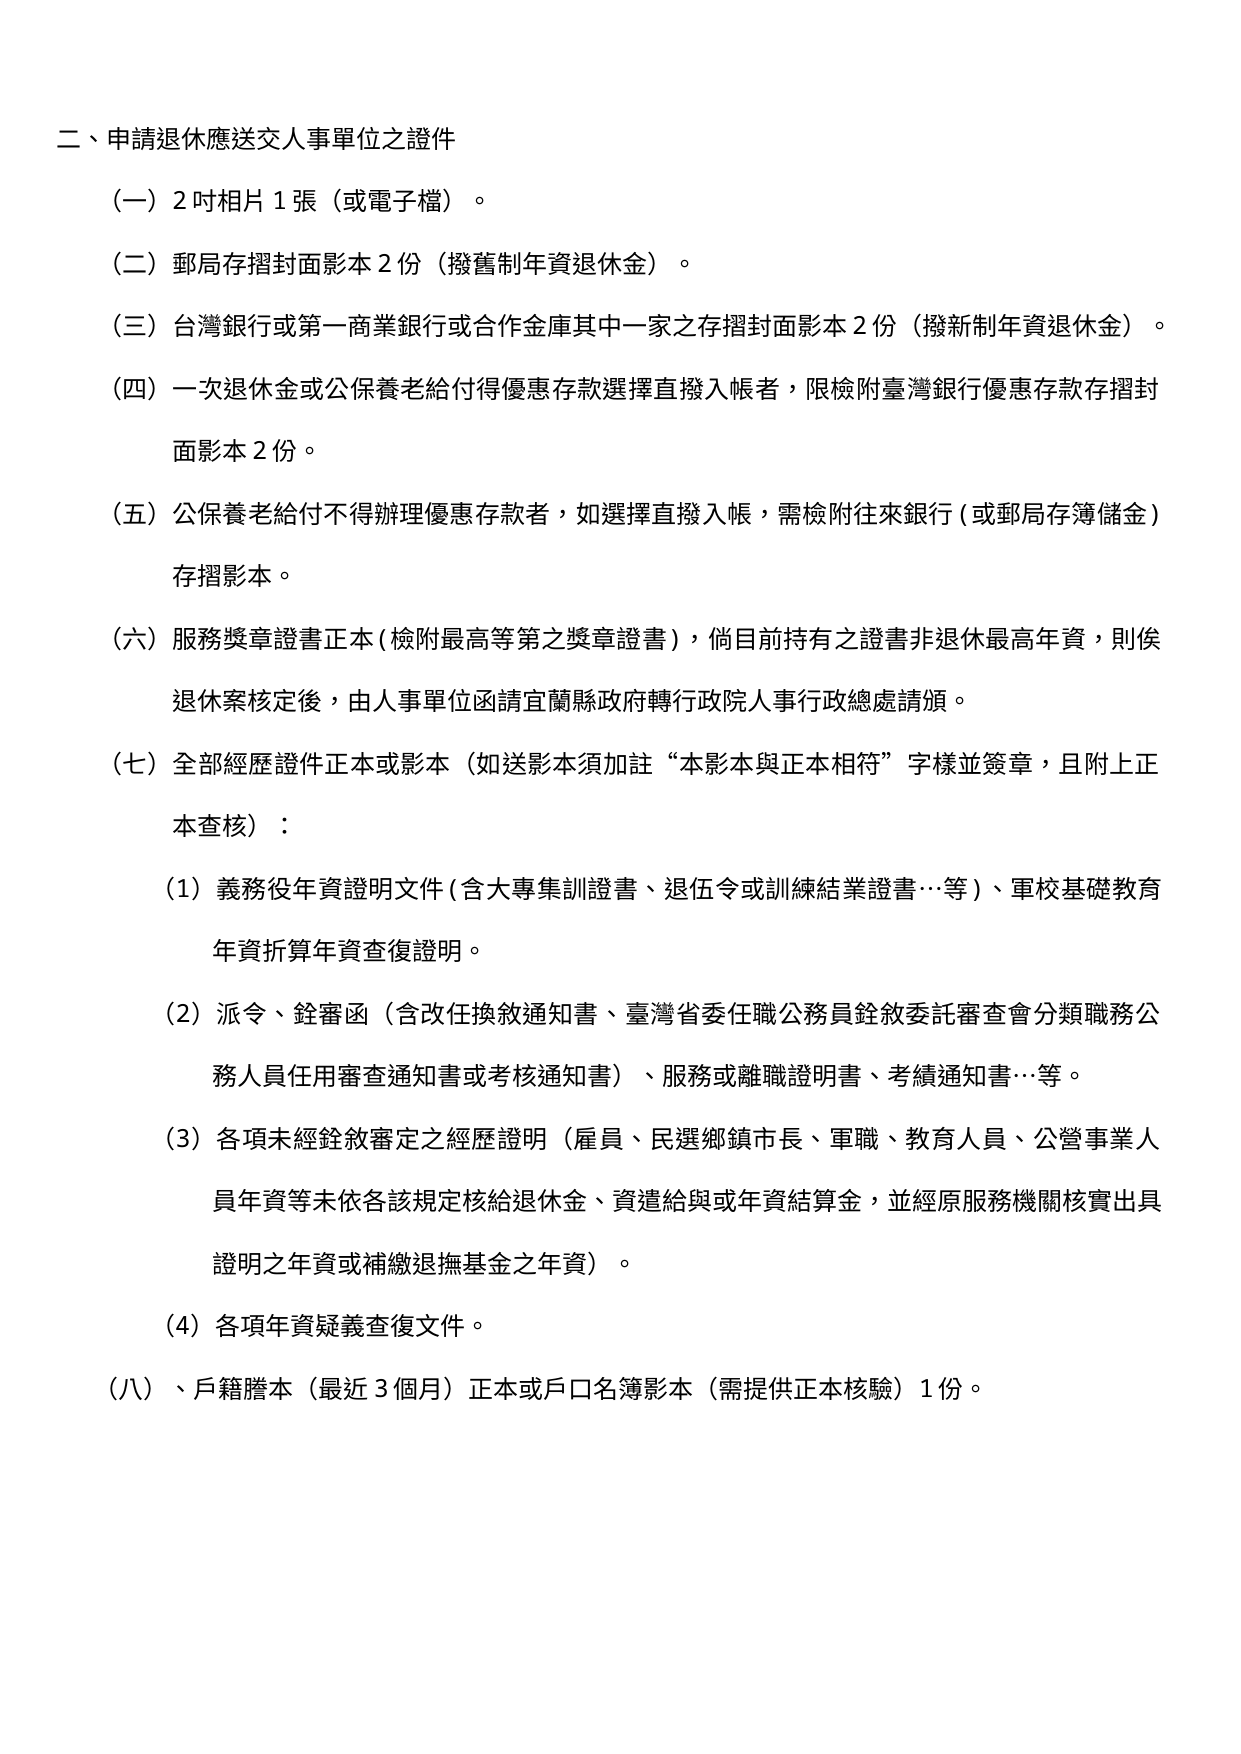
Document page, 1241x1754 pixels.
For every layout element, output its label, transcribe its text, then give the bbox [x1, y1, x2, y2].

text （一）2吋相片1張（或電子檔）。 [97, 158, 1162, 221]
text （三）台灣銀行或第一商業銀行或合作金庫其中一家之存摺封面影本2份（撥新制年資退休金）。 [97, 283, 1162, 346]
text （2）派令、銓審函（含改任換敘通知書、臺灣省委任職公務員銓敘委託審查會分類職務公務人員任用審查通知書或考核通知書）、服務或離職證明書、考績通知書…等。 [150, 971, 1162, 1096]
text （二）郵局存摺封面影本2份（撥舊制年資退休金）。 [97, 221, 1162, 283]
text （3）各項未經銓敘審定之經歷證明（雇員、民選鄉鎮市長、軍職、教育人員、公營事業人員年資等未依各該規定核給退休金、資遣給與或年資結算金，並經原服務機關核實出具證明之年資或補繳退撫基金之年資）。 [150, 1096, 1162, 1283]
text （六）服務獎章證書正本(檢附最高等第之獎章證書)，倘目前持有之證書非退休最高年資，則俟退休案核定後，由人事單位函請宜蘭縣政府轉行政院人事行政總處請頒。 [97, 596, 1162, 721]
text （四）一次退休金或公保養老給付得優惠存款選擇直撥入帳者，限檢附臺灣銀行優惠存款存摺封面影本2份。 [97, 346, 1162, 471]
text （1）義務役年資證明文件(含大專集訓證書、退伍令或訓練結業證書…等)、軍校基礎教育年資折算年資查復證明。 [150, 846, 1162, 971]
text （七）全部經歷證件正本或影本（如送影本須加註“本影本與正本相符”字樣並簽章，且附上正本查核）： [97, 721, 1162, 846]
text （4）各項年資疑義查復文件。 [150, 1283, 1162, 1346]
text 二、申請退休應送交人事單位之證件 [56, 96, 1162, 158]
text （八）、戶籍謄本（最近3個月）正本或戶口名簿影本（需提供正本核驗）1份。 [56, 1346, 1162, 1408]
text （五）公保養老給付不得辦理優惠存款者，如選擇直撥入帳，需檢附往來銀行(或郵局存簿儲金)存摺影本。 [97, 471, 1162, 596]
